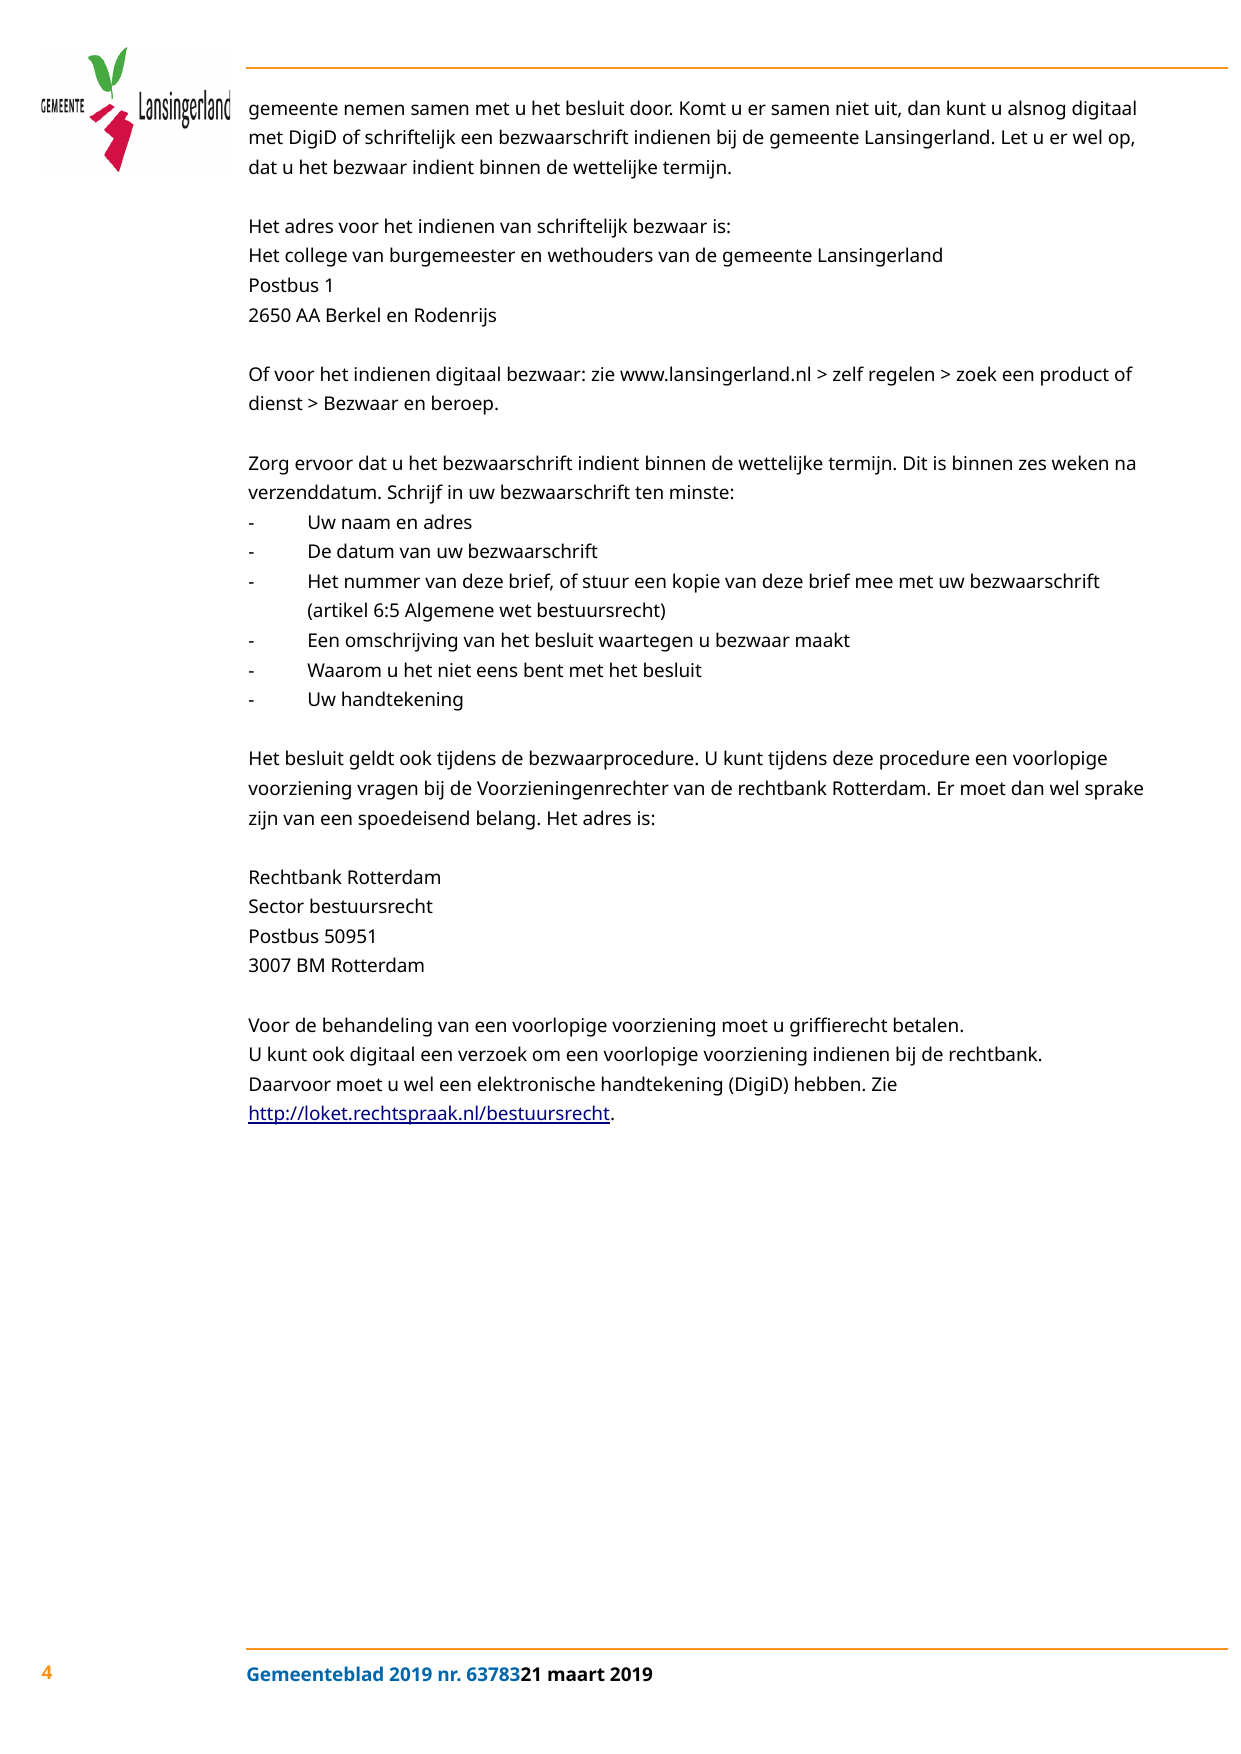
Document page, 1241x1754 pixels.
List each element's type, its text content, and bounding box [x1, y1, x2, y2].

list Het nummer van deze brief, of stuur een kopie van deze brief mee met uw bezwaarschrift (artikel 6:5 Algemene wet bestuursrecht) [248, 568, 1152, 623]
picture [41, 47, 231, 172]
text Zorg ervoor dat u het bezwaarschrift indient binnen de wettelijke termijn. Dit is binnen zes weken na verzenddatum. Schrijf in uw bezwaarschrift ten minste: [248, 450, 1152, 505]
list Uw naam en adres [248, 509, 1152, 535]
list Uw handtekening [248, 686, 1152, 712]
text Rechtbank Rotterdam [248, 864, 1152, 890]
list Een omschrijving van het besluit waartegen u bezwaar maakt [248, 627, 1152, 653]
text Het college van burgemeester en wethouders van de gemeente Lansingerland [248, 243, 1152, 268]
text Of voor het indienen digitaal bezwaar: zie www.lansingerland.nl > zelf regelen > zoek een product of dienst > Bezwaar en beroep. [248, 361, 1152, 416]
text Postbus 50951 [248, 923, 1152, 949]
text Sector bestuursrecht [248, 893, 1152, 919]
text Postbus 1 [248, 272, 1152, 298]
text U kunt ook digitaal een verzoek om een voorlopige voorziening indienen bij de rechtbank. [248, 1041, 1152, 1067]
text 2650 AA Berkel en Rodenrijs [248, 302, 1152, 328]
text 3007 BM Rotterdam [248, 953, 1152, 978]
list De datum van uw bezwaarschrift [248, 538, 1152, 564]
text gemeente nemen samen met u het besluit door. Komt u er samen niet uit, dan kunt u alsnog digitaal met DigiD of schriftelijk een bezwaarschrift indienen bij de gemeente Lansingerland. Let u er wel op, dat u het bezwaar indient binnen de wettelijke termijn. [248, 95, 1152, 180]
text Het besluit geldt ook tijdens de bezwaarprocedure. U kunt tijdens deze procedure een voorlopige voorziening vragen bij de Voorzieningenrechter van de rechtbank Rotterdam. Er moet dan wel sprake zijn van een spoedeisend belang. Het adres is: [248, 746, 1152, 831]
list Waarom u het niet eens bent met het besluit [248, 657, 1152, 683]
text Het adres voor het indienen van schriftelijk bezwaar is: [248, 213, 1152, 239]
text Daarvoor moet u wel een elektronische handtekening (DigiD) hebben. Zie http://loket.rechtspraak.nl/bestuursrecht. [248, 1071, 1152, 1126]
text Voor de behandeling van een voorlopige voorziening moet u griffierecht betalen. [248, 1012, 1152, 1038]
